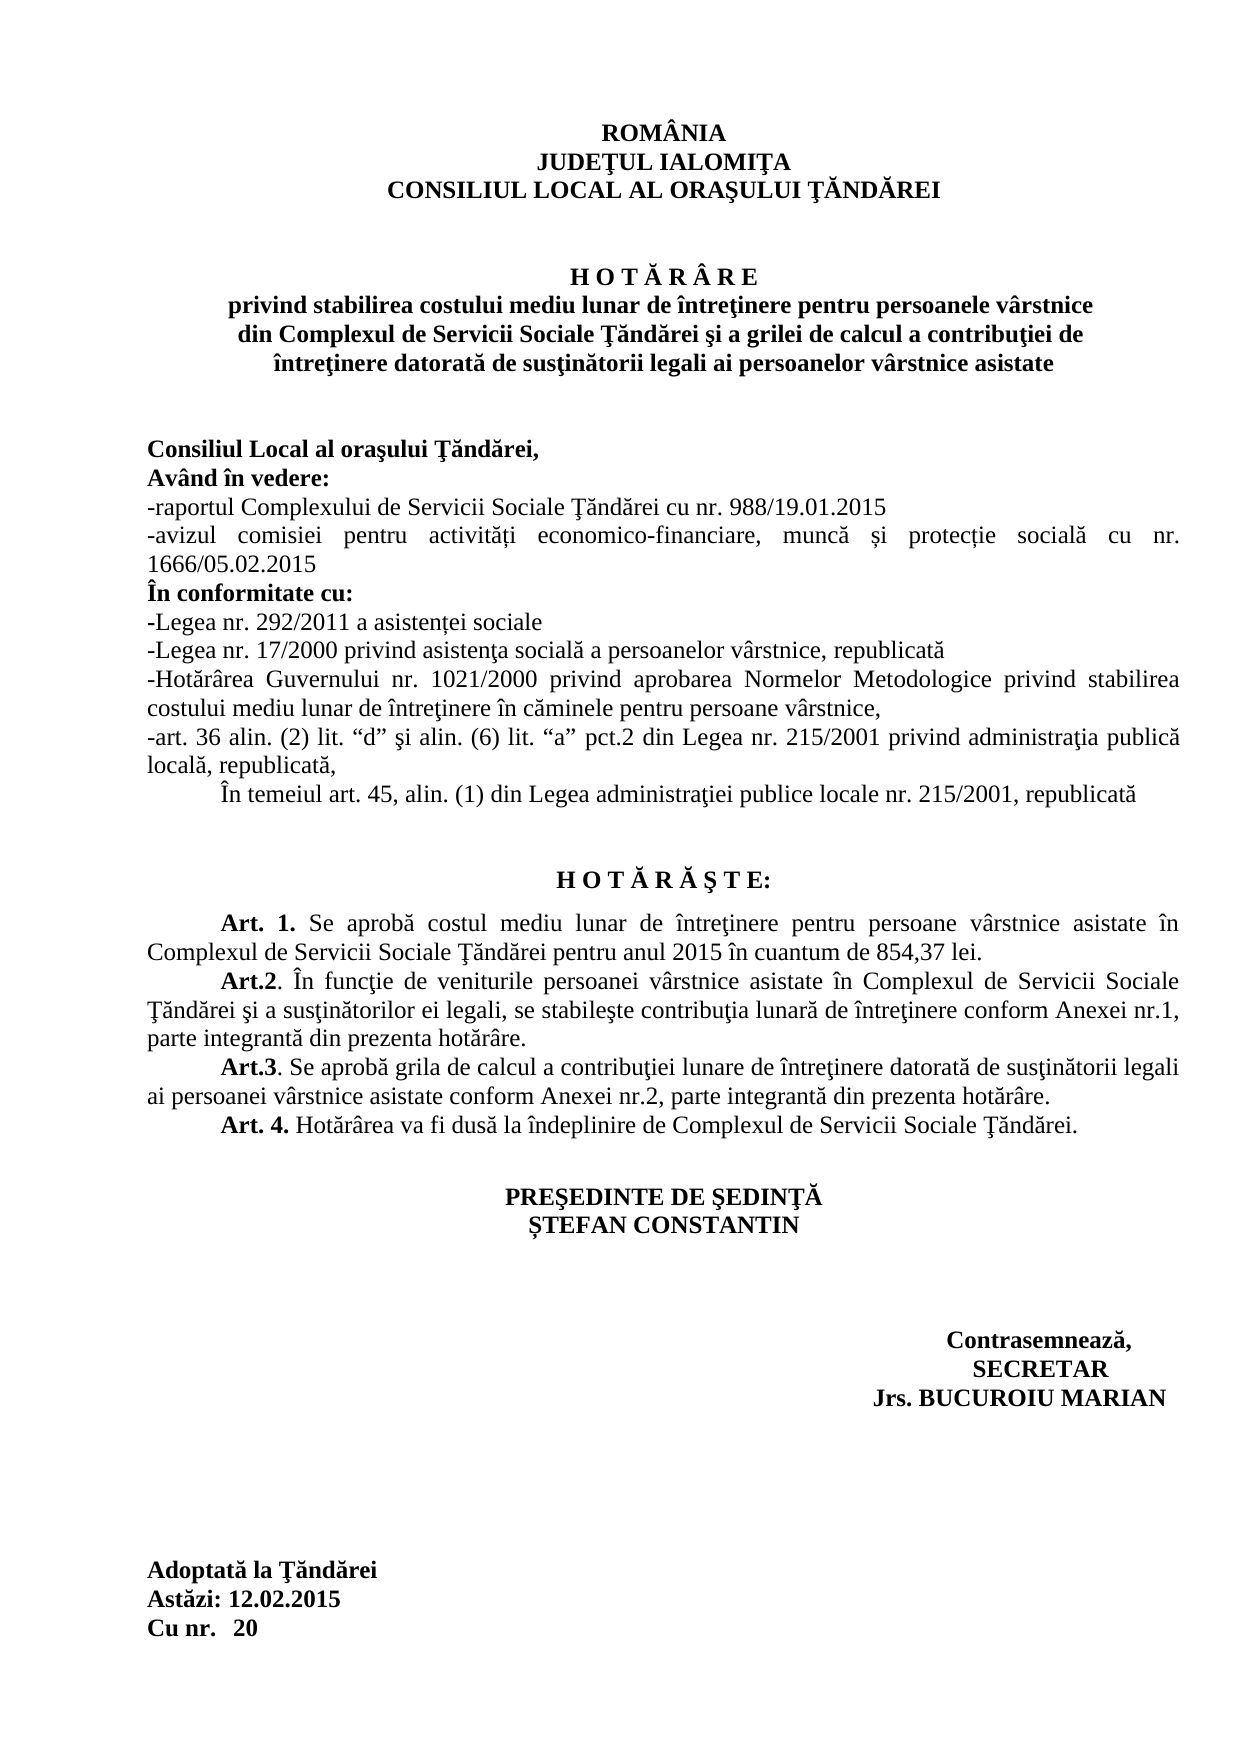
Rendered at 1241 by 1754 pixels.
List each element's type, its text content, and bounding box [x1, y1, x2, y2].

text SECRETAR [220, 1354, 1181, 1383]
text PREŞEDINTE DE ŞEDINŢĂ [147, 1182, 1181, 1210]
text din Complexul de Servicii Sociale Ţăndărei şi a grilei de calcul a contribuţiei de [147, 319, 1181, 348]
text În conformitate cu: [147, 578, 1181, 607]
list -avizul comisiei pentru activități economico-financiare, muncă și protecție socială cu nr. 1666/05.02.2015 [147, 520, 1181, 578]
text H O T Ă R Â R E [147, 262, 1181, 290]
text În temeiul art. 45, alin. (1) din Legea administraţiei publice locale nr. 215/2001, republicată [220, 779, 1181, 808]
text ROMÂNIA [147, 118, 1181, 147]
text Cu nr. 20 [147, 1613, 1181, 1642]
text Consiliul Local al oraşului Ţăndărei, [147, 434, 1181, 463]
text JUDEŢUL IALOMIŢA [147, 147, 1181, 175]
text Art.3. Se aprobă grila de calcul a contribuţiei lunare de întreţinere datorată de susţinătorii legali ai persoanei vârstnice asistate conform Anexei nr.2, parte integrantă din prezenta hotărâre. [147, 1052, 1181, 1110]
list -raportul Complexului de Servicii Sociale Ţăndărei cu nr. 988/19.01.2015 [147, 492, 1181, 520]
text Jrs. BUCUROIU MARIAN [735, 1383, 1181, 1412]
text Având în vedere: [147, 463, 1181, 492]
text Adoptată la Ţăndărei [147, 1555, 1181, 1584]
text întreţinere datorată de susţinătorii legali ai persoanelor vârstnice asistate [147, 348, 1181, 377]
text privind stabilirea costului mediu lunar de întreţinere pentru persoanele vârstnice [147, 290, 1181, 319]
text Art. 1. Se aprobă costul mediu lunar de întreţinere pentru persoane vârstnice asistate în Complexul de Servicii Sociale Ţăndărei pentru anul 2015 în cuantum de 854,37 lei. [147, 908, 1181, 966]
text CONSILIUL LOCAL AL ORAŞULUI ŢĂNDĂREI [147, 175, 1181, 204]
text Contrasemnează, [220, 1325, 1181, 1354]
list -Hotărârea Guvernului nr. 1021/2000 privind aprobarea Normelor Metodologice privind stabilirea costului mediu lunar de întreţinere în căminele pentru persoane vârstnice, [147, 664, 1181, 722]
text -Legea nr. 292/2011 a asistenței sociale [147, 607, 1181, 635]
list -Legea nr. 17/2000 privind asistenţa socială a persoanelor vârstnice, republicată [147, 635, 1181, 664]
text Astăzi: 12.02.2015 [147, 1584, 1181, 1613]
text Art.2. În funcţie de veniturile persoanei vârstnice asistate în Complexul de Servicii Sociale Ţăndărei şi a susţinătorilor ei legali, se stabileşte contribuţia lunară de întreţinere conform Anexei nr.1, parte integrantă din prezenta hotărâre. [147, 966, 1181, 1052]
text ȘTEFAN CONSTANTIN [147, 1210, 1181, 1239]
list -art. 36 alin. (2) lit. “d” şi alin. (6) lit. “a” pct.2 din Legea nr. 215/2001 privind administraţia publică locală, republicată, [147, 722, 1181, 779]
text Art. 4. Hotărârea va fi dusă la îndeplinire de Complexul de Servicii Sociale Ţăndărei. [147, 1110, 1181, 1138]
text H O T Ă R Ă Ş T E: [147, 865, 1181, 894]
